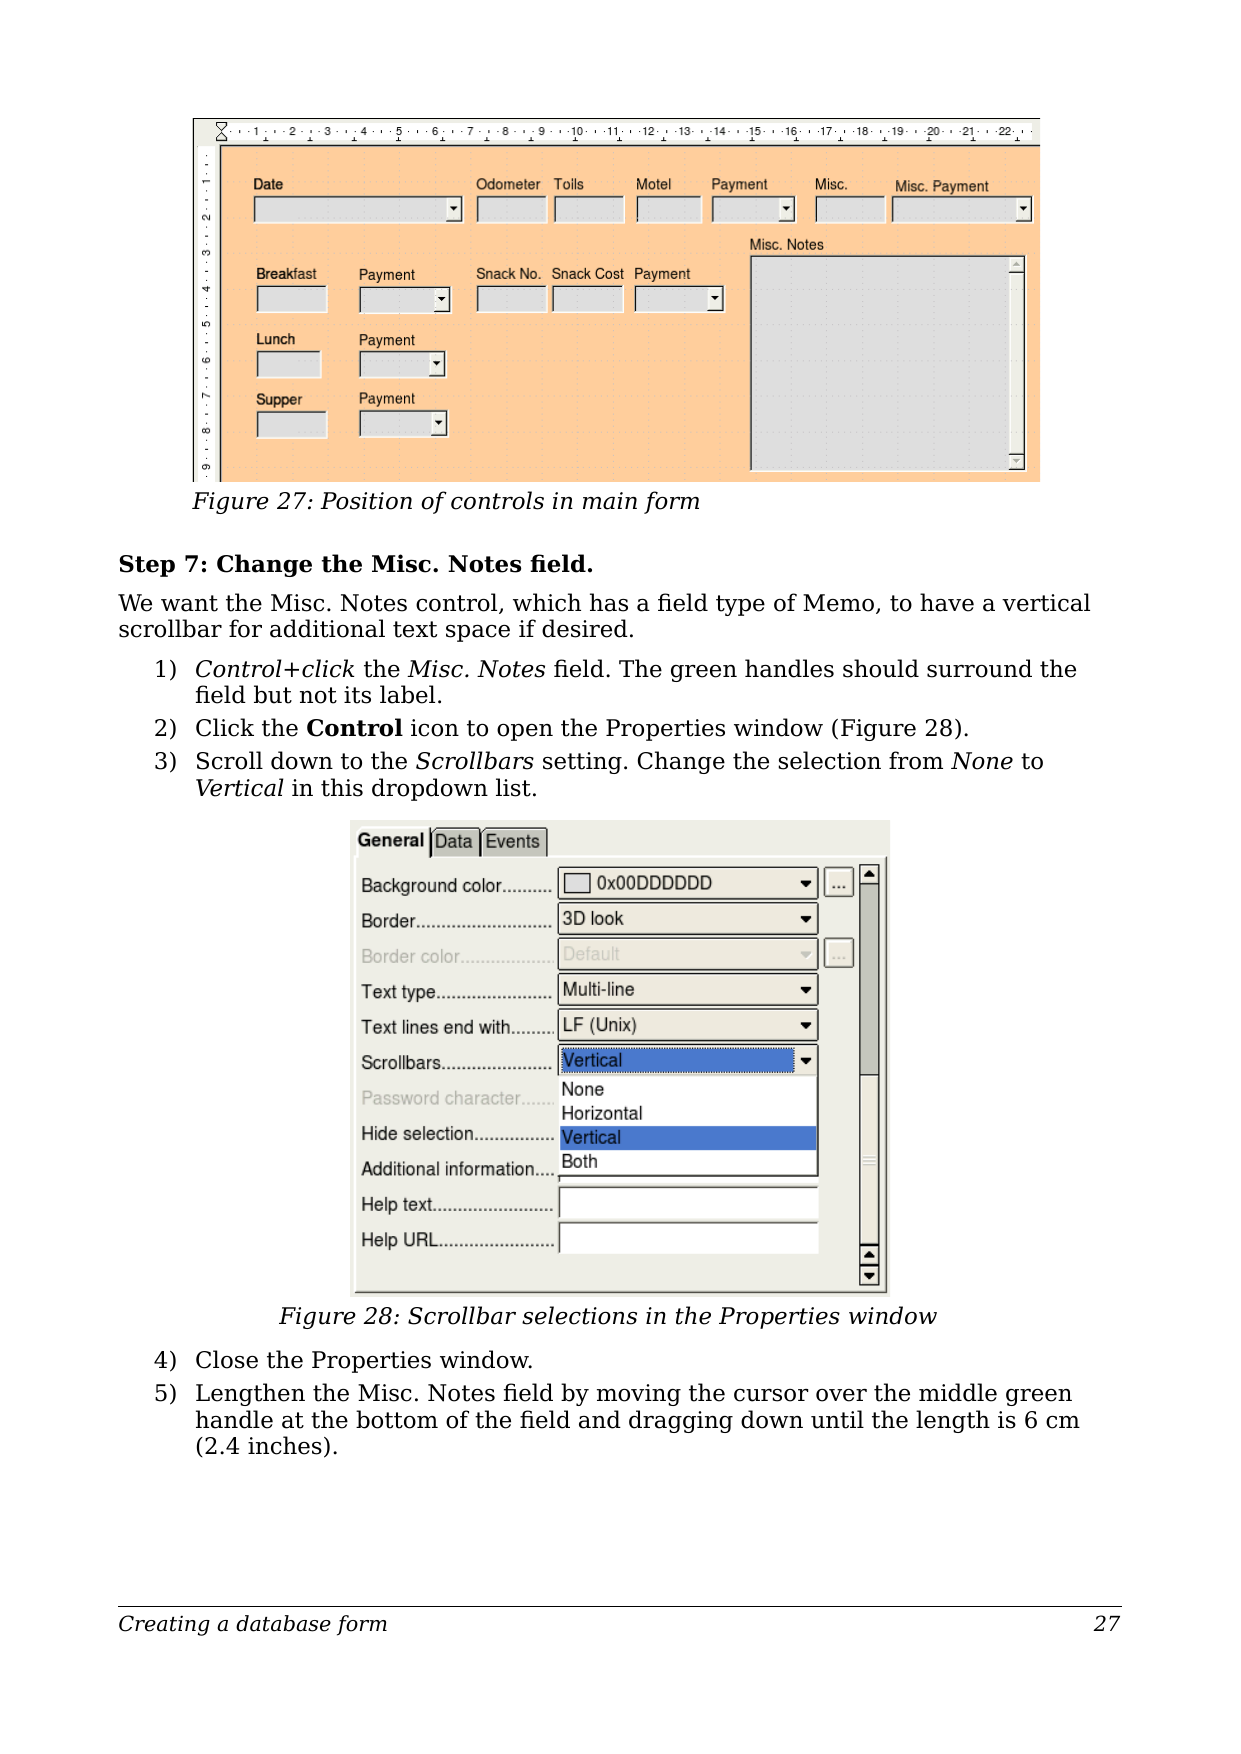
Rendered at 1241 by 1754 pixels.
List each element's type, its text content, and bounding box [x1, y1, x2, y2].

list Lengthen the Misc. Notes field by moving the cursor over the middle green handle at the bottom of the field and dragging down until the length is 6 cm (2.4 inches). [177, 1380, 1122, 1460]
picture [192, 118, 1041, 482]
list Scroll down to the Scrollbars setting. Change the selection from None to Vertical in this dropdown list. [177, 748, 1122, 802]
list Control+click the Misc. Notes field. The green handles should surround the field but not its label. [177, 656, 1122, 709]
text We want the Misc. Notes control, which has a field type of Memo, to have a vertical scrollbar for additional text space if desired. [118, 590, 1122, 643]
text Figure 28: Scrollbar selections in the Properties window [279, 1303, 961, 1330]
text Step 7: Change the Misc. Notes field. [118, 551, 1122, 577]
picture [350, 820, 891, 1297]
text Figure 27: Position of controls in main form [192, 488, 1048, 514]
list Click the Control icon to open the Properties window (Figure 28). [177, 715, 1122, 742]
list Close the Properties window. [177, 1347, 1122, 1374]
